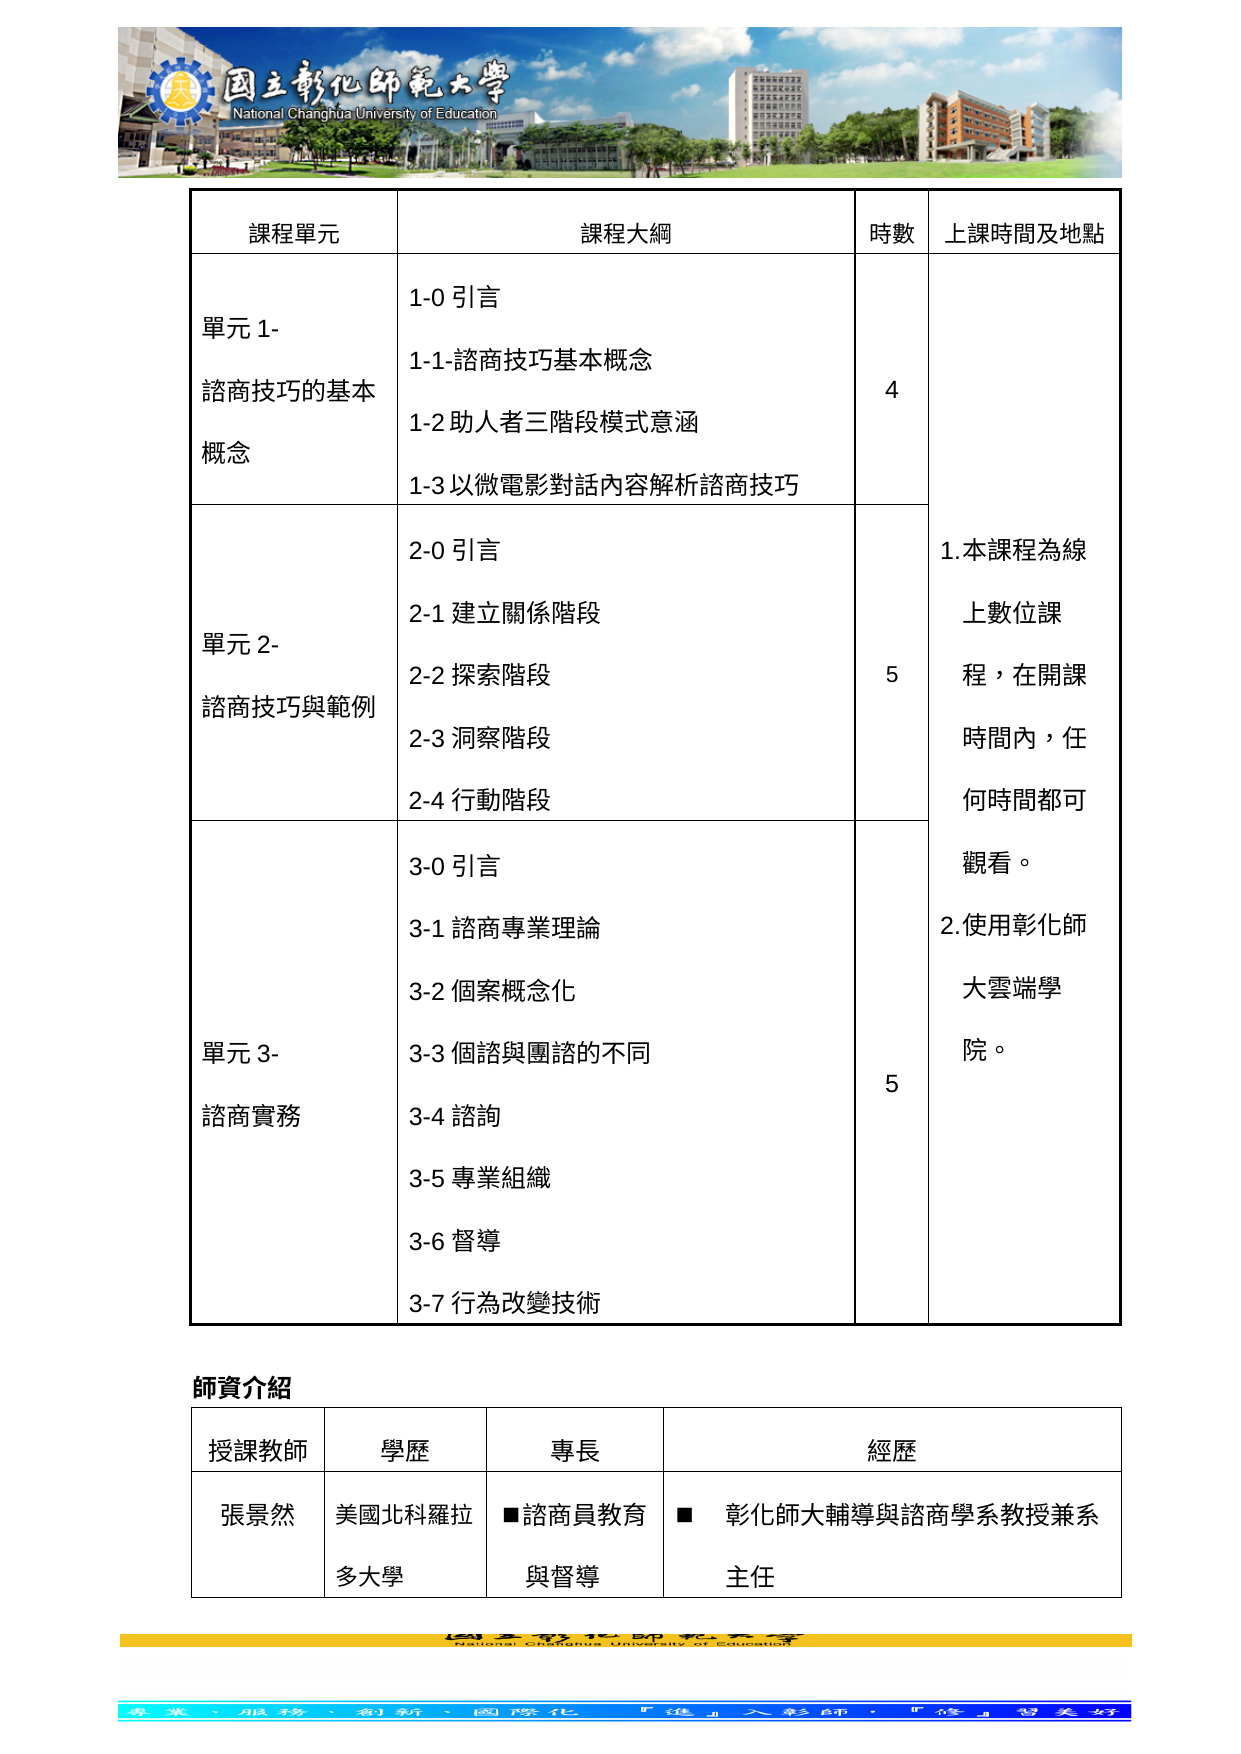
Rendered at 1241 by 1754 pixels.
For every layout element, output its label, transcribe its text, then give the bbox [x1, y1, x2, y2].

table_cell 美國北科羅拉多大學 [325, 1472, 486, 1597]
table_header 專長 [487, 1408, 663, 1471]
table_cell 5 [856, 821, 928, 1323]
table_header 課程單元 [192, 191, 397, 253]
table_cell 彰化師大輔導與諮商學系教授兼系主任 北京師範大學心理學院交換學者 彰化師大學生心理諮商與輔導中心主任 彰化師大軍訓室主任 衛生署國民健康局「戒菸專線服務中心」主任 世新大學學生輔導中心主任 世新大學社會心理系副教授 通過教育部公費留學考試 新大學社會心理系講師 板橋地方法院觀護人 「觀護人」類科及格 [664, 1472, 1121, 1597]
table_cell 單元3- 諮商實務 [192, 821, 397, 1323]
table_cell 張景然 [192, 1472, 324, 1597]
table_cell 1-0 引言 1-1-諮商技巧基本概念 1-2助人者三階段模式意涵 1-3以微電影對話內容解析諮商技巧 [398, 254, 854, 504]
table_cell 4 [856, 254, 928, 504]
table_header 時數 [856, 191, 928, 253]
table_header 學歷 [325, 1408, 486, 1471]
table_header 經歷 [664, 1408, 1121, 1471]
table_cell 諮商員教育與督導 團體諮商實務與研究 [487, 1472, 663, 1597]
table_cell 2-0 引言 2-1 建立關係階段 2-2 探索階段 2-3 洞察階段 2-4 行動階段 [398, 505, 854, 820]
table_cell 5 [856, 505, 928, 820]
table_header 上課時間及地點 [929, 191, 1119, 253]
table_header 授課教師 [192, 1408, 324, 1471]
table_cell 3-0 引言 3-1 諮商專業理論 3-2 個案概念化 3-3 個諮與團諮的不同 3-4 諮詢 3-5 專業組織 3-6 督導 3-7 行為改變技術 [398, 821, 854, 1323]
text 師資介紹 [192, 1345, 1122, 1407]
table_cell 單元1- 諮商技巧的基本概念 [192, 254, 397, 504]
table_cell 單元2- 諮商技巧與範例 [192, 505, 397, 820]
table_header 課程大綱 [398, 191, 854, 253]
table_cell 本課程為線上數位課程，在開課時間內，任何時間都可觀看。 使用彰化師大雲端學院。 [929, 254, 1119, 1323]
